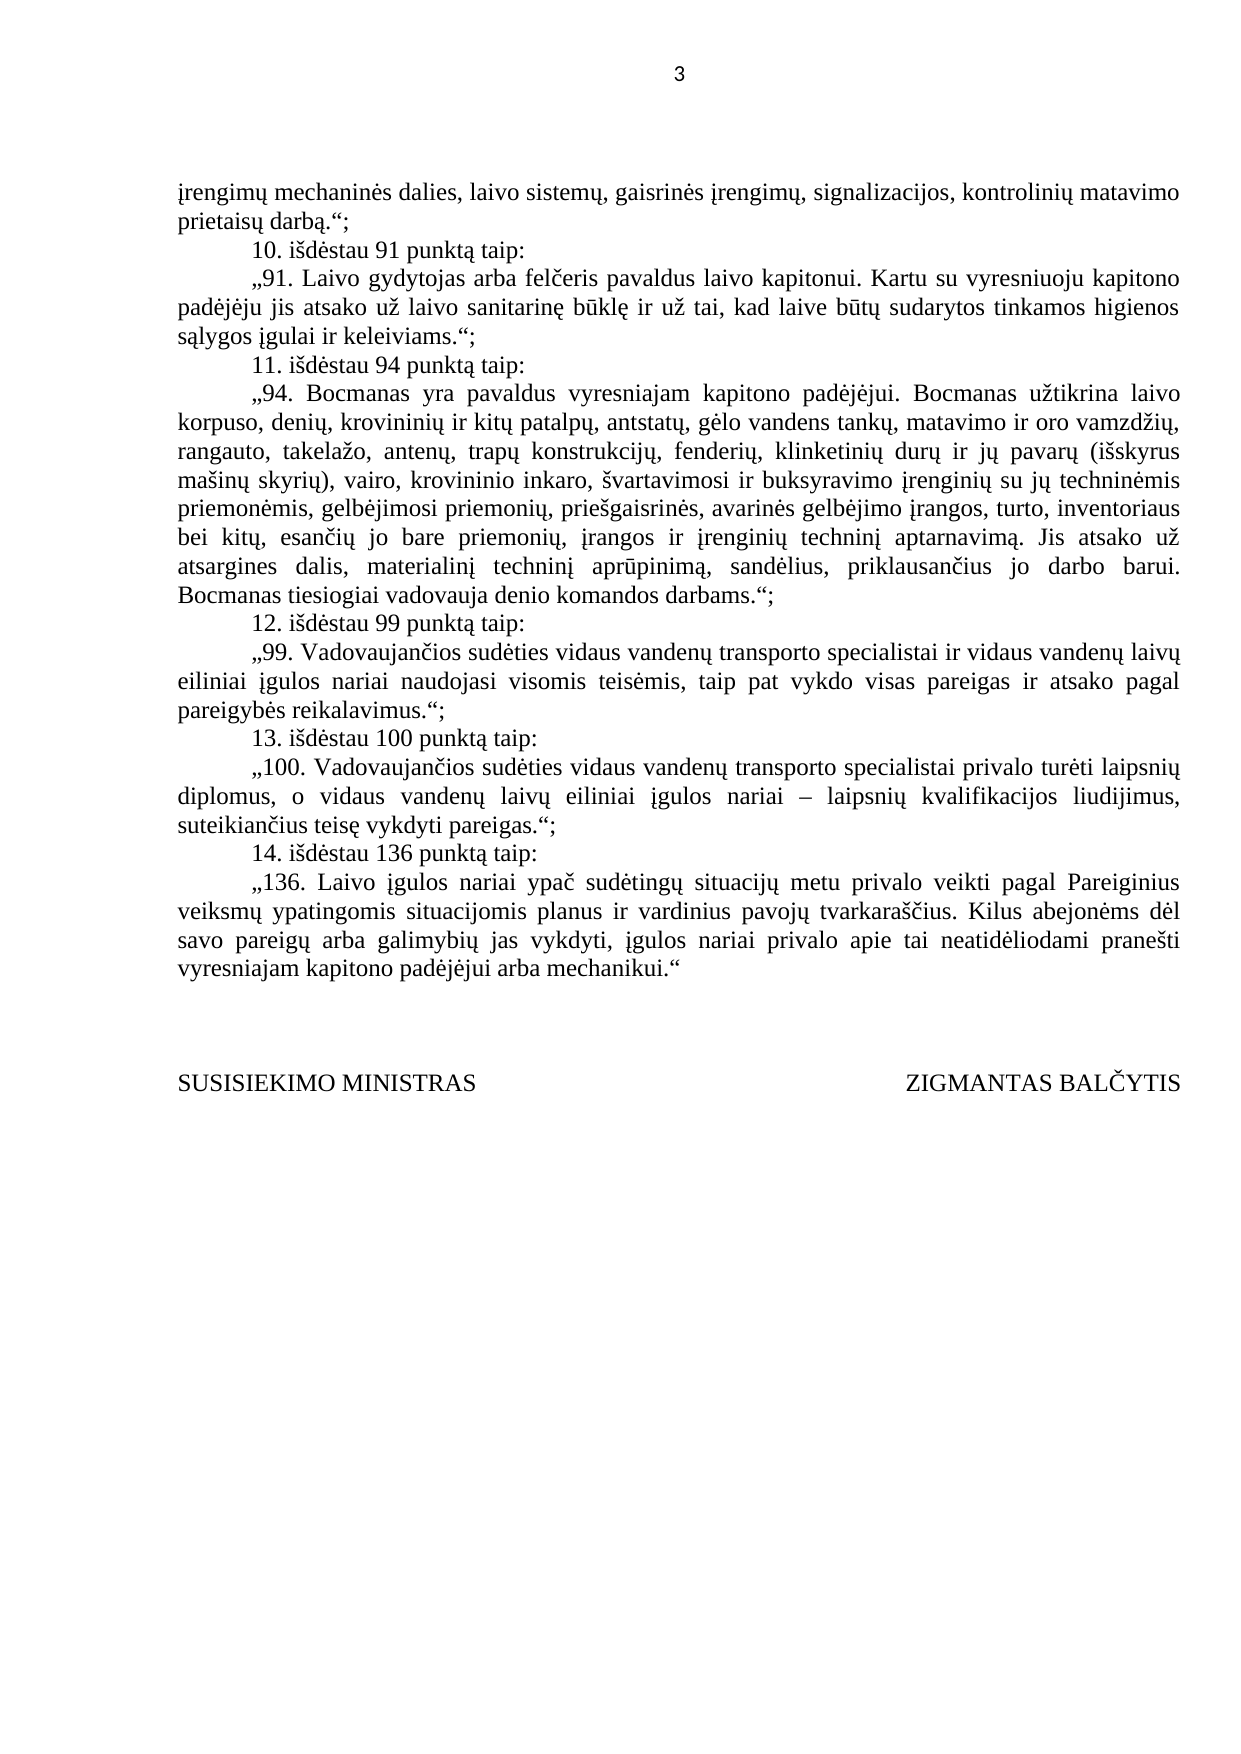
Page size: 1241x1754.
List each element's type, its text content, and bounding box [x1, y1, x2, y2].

text „99. Vadovaujančios sudėties vidaus vandenų transporto specialistai ir vidaus vandenų laivų eiliniai įgulos nariai naudojasi visomis teisėmis, taip pat vykdo visas pareigas ir atsako pagal pareigybės reikalavimus.“; [177, 637, 1181, 723]
text 13. išdėstau 100 punktą taip: [177, 723, 1181, 752]
text „136. Laivo įgulos nariai ypač sudėtingų situacijų metu privalo veikti pagal Pareiginius veiksmų ypatingomis situacijomis planus ir vardinius pavojų tvarkaraščius. Kilus abejonėms dėl savo pareigų arba galimybių jas vykdyti, įgulos nariai privalo apie tai neatidėliodami pranešti vyresniajam kapitono padėjėjui arba mechanikui.“ [177, 867, 1181, 982]
text 12. išdėstau 99 punktą taip: [177, 608, 1181, 637]
text „94. Bocmanas yra pavaldus vyresniajam kapitono padėjėjui. Bocmanas užtikrina laivo korpuso, denių, krovininių ir kitų patalpų, antstatų, gėlo vandens tankų, matavimo ir oro vamzdžių, rangauto, takelažo, antenų, trapų konstrukcijų, fenderių, klinketinių durų ir jų pavarų (išskyrus mašinų skyrių), vairo, krovininio inkaro, švartavimosi ir buksyravimo įrenginių su jų techninėmis priemonėmis, gelbėjimosi priemonių, priešgaisrinės, avarinės gelbėjimo įrangos, turto, inventoriaus bei kitų, esančių jo bare priemonių, įrangos ir įrenginių techninį aptarnavimą. Jis atsako už atsargines dalis, materialinį techninį aprūpinimą, sandėlius, priklausančius jo darbo barui. Bocmanas tiesiogiai vadovauja denio komandos darbams.“; [177, 378, 1181, 608]
text SUSISIEKIMO MINISTRAS ZIGMANTAS BALČYTIS [177, 1068, 1181, 1097]
text „91. Laivo gydytojas arba felčeris pavaldus laivo kapitonui. Kartu su vyresniuoju kapitono padėjėju jis atsako už laivo sanitarinę būklę ir už tai, kad laive būtų sudarytos tinkamos higienos sąlygos įgulai ir keleiviams.“; [177, 263, 1181, 350]
text įrengimų mechaninės dalies, laivo sistemų, gaisrinės įrengimų, signalizacijos, kontrolinių matavimo prietaisų darbą.“; [177, 177, 1181, 235]
text „100. Vadovaujančios sudėties vidaus vandenų transporto specialistai privalo turėti laipsnių diplomus, o vidaus vandenų laivų eiliniai įgulos nariai – laipsnių kvalifikacijos liudijimus, suteikiančius teisę vykdyti pareigas.“; [177, 752, 1181, 838]
text 10. išdėstau 91 punktą taip: [177, 235, 1181, 263]
text 11. išdėstau 94 punktą taip: [177, 350, 1181, 378]
text 14. išdėstau 136 punktą taip: [177, 838, 1181, 867]
